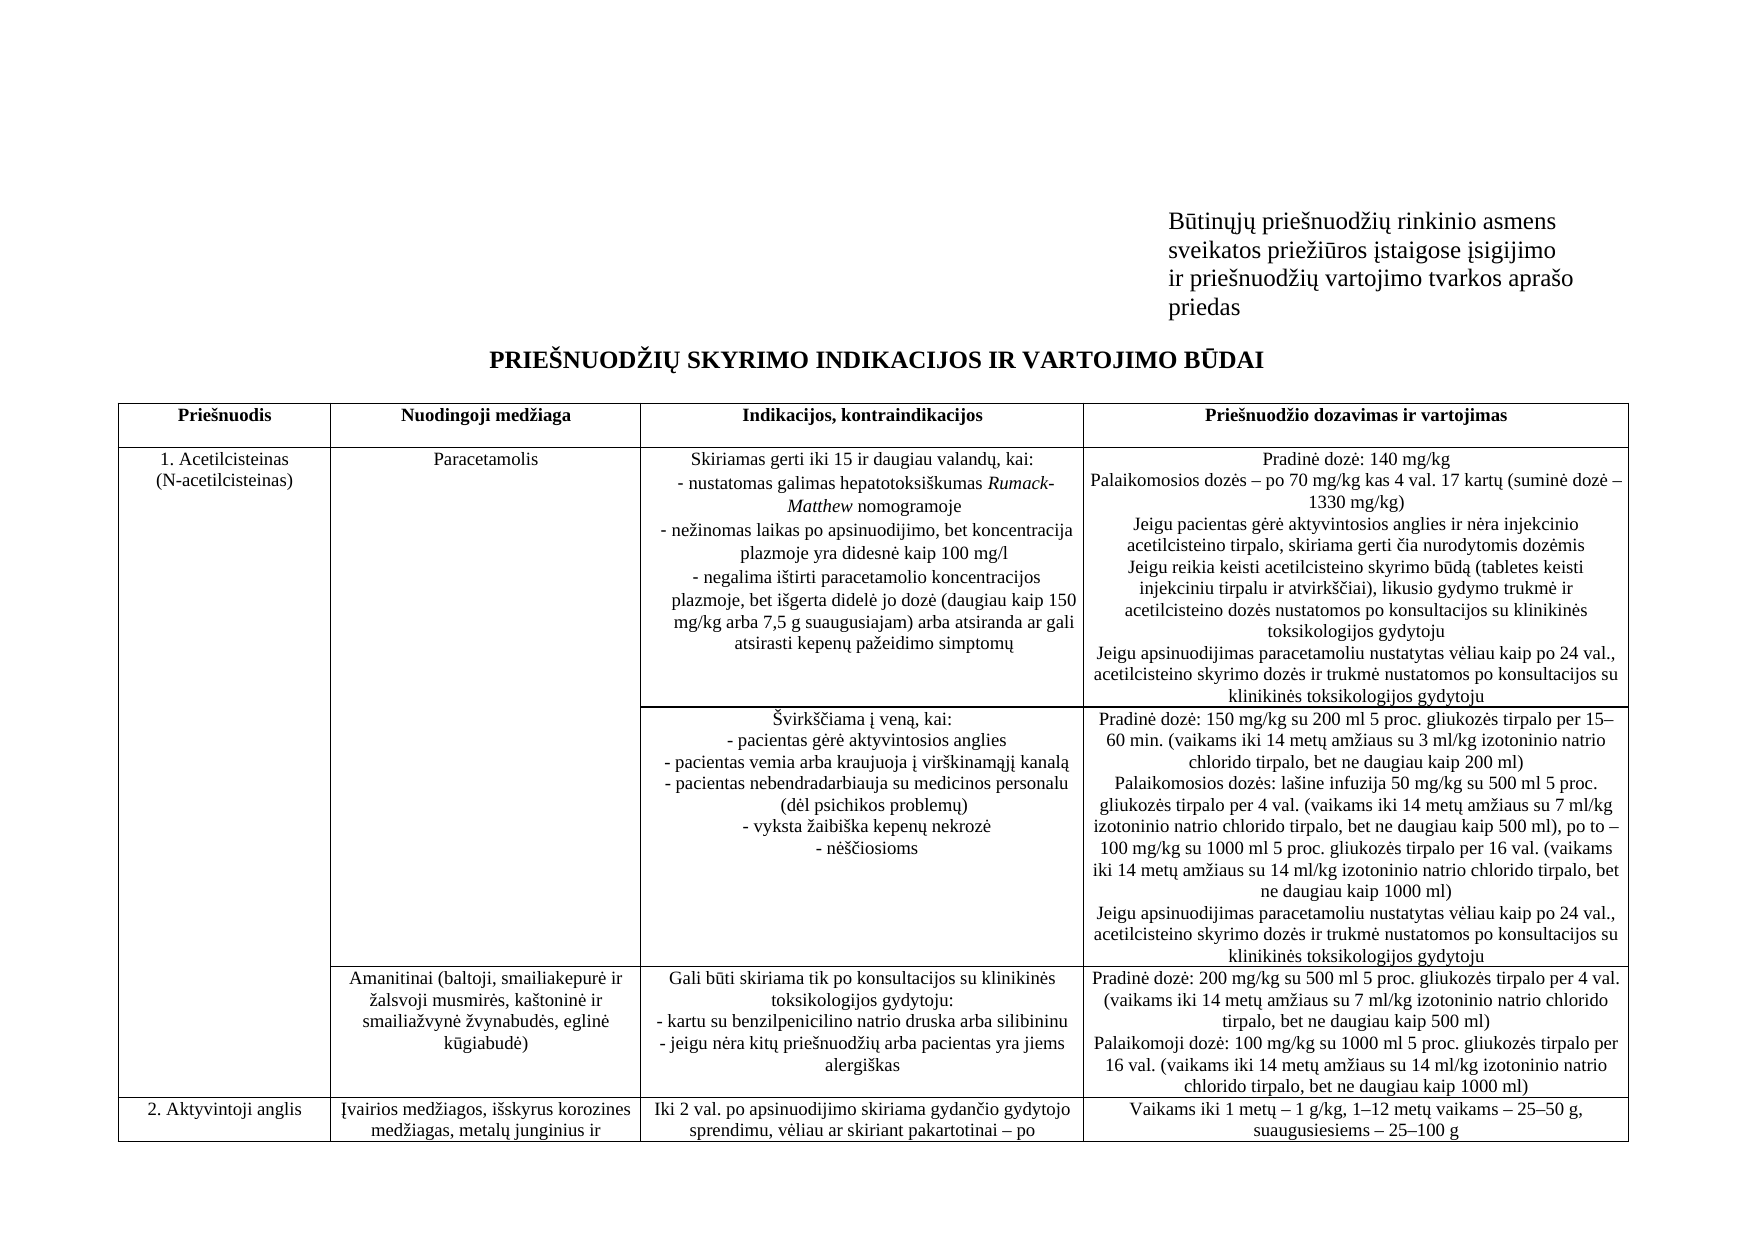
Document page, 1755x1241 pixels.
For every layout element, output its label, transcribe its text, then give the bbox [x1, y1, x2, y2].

table_header Priešnuodžio dozavimas ir vartojimas [1084, 404, 1628, 447]
table_header Indikacijos, kontraindikacijos [641, 404, 1083, 447]
subtitle PRIEŠNUODŽIŲ SKYRIMO INDIKACIJOS IR VARTOJIMO BŪDAI [118, 345, 1636, 374]
table_cell Gali būti skiriama tik po konsultacijos su klinikinės toksikologijos gydytoju: - kartu su benzilpenicilino natrio druska arba silibininu - jeigu nėra kitų priešnuodžių arba pacientas yra jiems alergiškas [641, 967, 1083, 1097]
text priedas [1093, 292, 1636, 321]
text Būtinųjų priešnuodžių rinkinio asmens [1093, 206, 1636, 235]
table_cell Iki 2 val. po apsinuodijimo skiriama gydančio gydytojo sprendimu, vėliau ar skiriant pakartotinai – po [641, 1098, 1083, 1141]
text ir priešnuodžių vartojimo tvarkos aprašo [1093, 263, 1636, 292]
table_cell Skiriamas gerti iki 15 ir daugiau valandų, kai: - nustatomas galimas hepatotoksiškumas Rumack-Matthew nomogramoje - nežinomas laikas po apsinuodijimo, bet koncentracija plazmoje yra didesnė kaip 100 mg/l - negalima ištirti paracetamolio koncentracijos plazmoje, bet išgerta didelė jo dozė (daugiau kaip 150 mg/kg arba 7,5 g suaugusiajam) arba atsiranda ar gali atsirasti kepenų pažeidimo simptomų [641, 448, 1083, 706]
table_cell Įvairios medžiagos, išskyrus korozines medžiagas, metalų junginius ir [331, 1098, 640, 1141]
table_header Priešnuodis [119, 404, 330, 447]
table_cell Amanitinai (baltoji, smailiakepurė ir žalsvoji musmirės, kaštoninė ir smailiažvynė žvynabudės, eglinė kūgiabudė) [331, 967, 640, 1097]
table_cell 1. Acetilcisteinas (N-acetilcisteinas) [119, 448, 330, 1097]
table_cell Pradinė dozė: 150 mg/kg su 200 ml 5 proc. gliukozės tirpalo per 15–60 min. (vaikams iki 14 metų amžiaus su 3 ml/kg izotoninio natrio chlorido tirpalo, bet ne daugiau kaip 200 ml) Palaikomosios dozės: lašine infuzija 50 mg/kg su 500 ml 5 proc. gliukozės tirpalo per 4 val. (vaikams iki 14 metų amžiaus su 7 ml/kg izotoninio natrio chlorido tirpalo, bet ne daugiau kaip 500 ml), po to – 100 mg/kg su 1000 ml 5 proc. gliukozės tirpalo per 16 val. (vaikams iki 14 metų amžiaus su 14 ml/kg izotoninio natrio chlorido tirpalo, bet ne daugiau kaip 1000 ml) Jeigu apsinuodijimas paracetamoliu nustatytas vėliau kaip po 24 val., acetilcisteino skyrimo dozės ir trukmė nustatomos po konsultacijos su klinikinės toksikologijos gydytoju [1084, 708, 1628, 966]
table_cell Pradinė dozė: 200 mg/kg su 500 ml 5 proc. gliukozės tirpalo per 4 val. (vaikams iki 14 metų amžiaus su 7 ml/kg izotoninio natrio chlorido tirpalo, bet ne daugiau kaip 500 ml) Palaikomoji dozė: 100 mg/kg su 1000 ml 5 proc. gliukozės tirpalo per 16 val. (vaikams iki 14 metų amžiaus su 14 ml/kg izotoninio natrio chlorido tirpalo, bet ne daugiau kaip 1000 ml) [1084, 967, 1628, 1097]
table_cell Pradinė dozė: 140 mg/kg Palaikomosios dozės – po 70 mg/kg kas 4 val. 17 kartų (suminė dozė – 1330 mg/kg) Jeigu pacientas gėrė aktyvintosios anglies ir nėra injekcinio acetilcisteino tirpalo, skiriama gerti čia nurodytomis dozėmis Jeigu reikia keisti acetilcisteino skyrimo būdą (tabletes keisti injekciniu tirpalu ir atvirkščiai), likusio gydymo trukmė ir acetilcisteino dozės nustatomos po konsultacijos su klinikinės toksikologijos gydytoju Jeigu apsinuodijimas paracetamoliu nustatytas vėliau kaip po 24 val., acetilcisteino skyrimo dozės ir trukmė nustatomos po konsultacijos su klinikinės toksikologijos gydytoju [1084, 448, 1628, 706]
table_header Nuodingoji medžiaga [331, 404, 640, 447]
text sveikatos priežiūros įstaigose įsigijimo [1093, 235, 1636, 263]
table_cell Vaikams iki 1 metų – 1 g/kg, 1–12 metų vaikams – 25–50 g, suaugusiesiems – 25–100 g [1084, 1098, 1628, 1141]
table_cell 2. Aktyvintoji anglis [119, 1098, 330, 1141]
table_cell Paracetamolis [331, 448, 640, 966]
table_cell Švirkščiama į veną, kai: - pacientas gėrė aktyvintosios anglies - pacientas vemia arba kraujuoja į virškinamąjį kanalą - pacientas nebendradarbiauja su medicinos personalu (dėl psichikos problemų) - vyksta žaibiška kepenų nekrozė - nėščiosioms [641, 708, 1083, 966]
